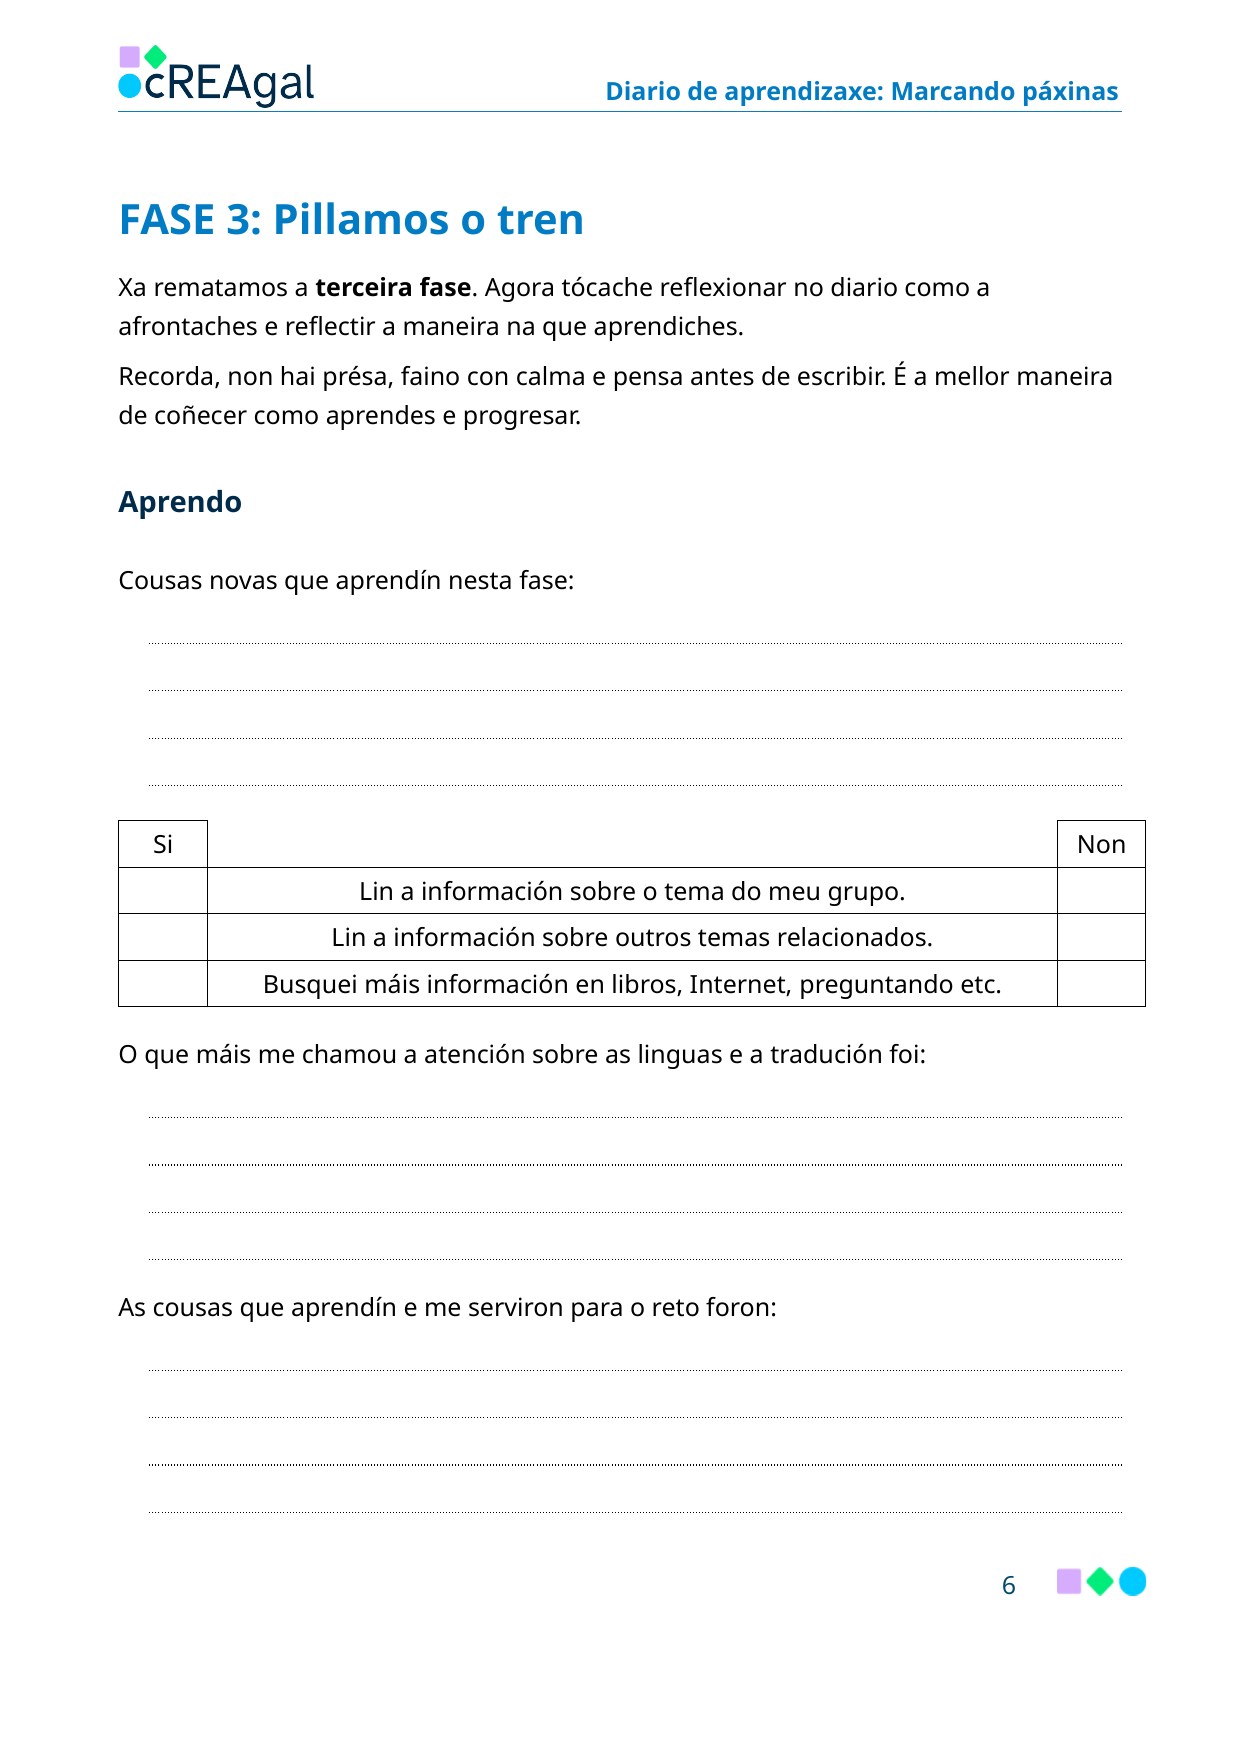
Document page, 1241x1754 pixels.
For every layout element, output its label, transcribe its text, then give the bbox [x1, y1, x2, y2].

table_cell Lin a información sobre outros temas relacionados. [208, 914, 1057, 960]
table_cell [148, 691, 1122, 739]
table_cell [148, 739, 1122, 786]
table_cell [119, 961, 207, 1006]
subtitle Aprendo [118, 481, 1122, 521]
text Recorda, non hai présa, faino con calma e pensa antes de escribir. É a mellor maneira de coñecer como aprendes e progresar. [118, 358, 1122, 432]
text As cousas que aprendín e me serviron para o reto foron: [118, 1289, 1122, 1324]
table_cell [119, 914, 207, 960]
table_header Si [119, 821, 207, 867]
picture [1136, 1584, 1147, 1596]
table_header Non [1058, 821, 1145, 867]
table_header [148, 1071, 1122, 1118]
table_cell [1058, 868, 1145, 913]
table_cell [119, 868, 207, 913]
table_header [148, 597, 1122, 644]
text Xa rematamos a terceira fase. Agora tócache reflexionar no diario como a afrontaches e reflectir a maneira na que aprendiches. [118, 270, 1122, 343]
table_cell [148, 644, 1122, 691]
table_cell [148, 1418, 1122, 1466]
table_cell Lin a información sobre o tema do meu grupo. [208, 868, 1057, 913]
table_cell [148, 1466, 1122, 1513]
table_cell Busquei máis información en libros, Internet, preguntando etc. [208, 961, 1057, 1006]
table_cell [1058, 961, 1145, 1006]
picture [1057, 1567, 1130, 1596]
table_cell [148, 1371, 1122, 1418]
table_header [208, 820, 1057, 867]
table_cell [148, 1213, 1122, 1260]
table_cell [148, 1166, 1122, 1213]
picture [1137, 1567, 1147, 1578]
table_cell [148, 1118, 1122, 1166]
table_cell [1058, 914, 1145, 960]
picture [118, 45, 314, 108]
table_header [148, 1324, 1122, 1371]
text Cousas novas que aprendín nesta fase: [118, 563, 1122, 597]
subtitle FASE 3: Pillamos o tren [118, 190, 1122, 247]
text O que máis me chamou a atención sobre as linguas e a tradución foi: [118, 1037, 1122, 1071]
